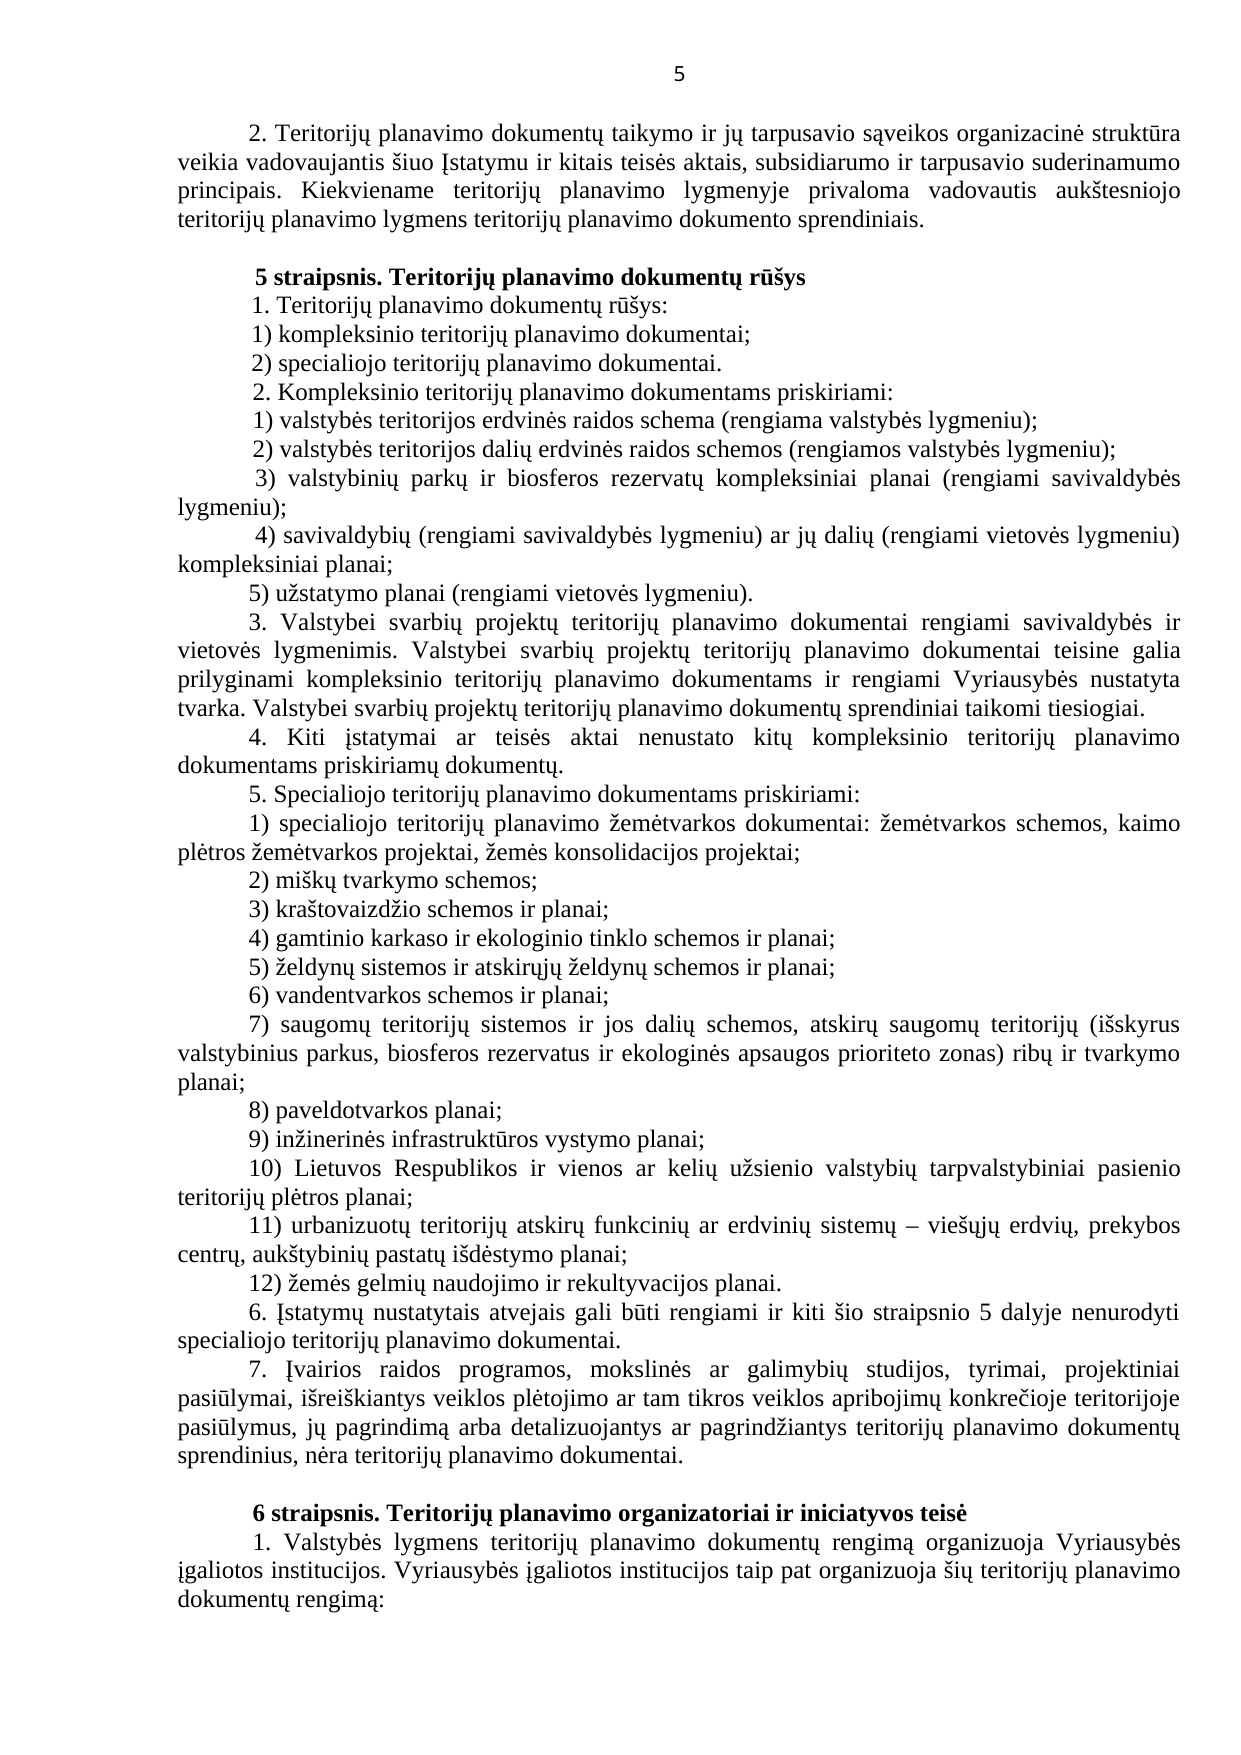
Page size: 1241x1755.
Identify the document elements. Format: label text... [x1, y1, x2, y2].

text 10) Lietuvos Respublikos ir vienos ar kelių užsienio valstybių tarpvalstybiniai pasienio teritorijų plėtros planai; [177, 1153, 1181, 1211]
text 5) želdynų sistemos ir atskirųjų želdynų schemos ir planai; [177, 952, 1181, 981]
text 2. Teritorijų planavimo dokumentų taikymo ir jų tarpusavio sąveikos organizacinė struktūra veikia vadovaujantis šiuo Įstatymu ir kitais teisės aktais, subsidiarumo ir tarpusavio suderinamumo principais. Kiekviename teritorijų planavimo lygmenyje privaloma vadovautis aukštesniojo teritorijų planavimo lygmens teritorijų planavimo dokumento sprendiniais. [177, 118, 1181, 233]
text 6. Įstatymų nustatytais atvejais gali būti rengiami ir kiti šio straipsnio 5 dalyje nenurodyti specialiojo teritorijų planavimo dokumentai. [177, 1297, 1181, 1354]
text 9) inžinerinės infrastruktūros vystymo planai; [177, 1124, 1181, 1153]
text 7) saugomų teritorijų sistemos ir jos dalių schemos, atskirų saugomų teritorijų (išskyrus valstybinius parkus, biosferos rezervatus ir ekologinės apsaugos prioriteto zonas) ribų ir tvarkymo planai; [177, 1009, 1181, 1096]
text 4) gamtinio karkaso ir ekologinio tinklo schemos ir planai; [177, 923, 1181, 952]
text 6 straipsnis. Teritorijų planavimo organizatoriai ir iniciatyvos teisė [177, 1498, 1181, 1527]
text 5 straipsnis. Teritorijų planavimo dokumentų rūšys [255, 262, 1181, 291]
text 8) paveldotvarkos planai; [177, 1096, 1181, 1124]
text 1. Teritorijų planavimo dokumentų rūšys: [177, 291, 1181, 319]
text 4) savivaldybių (rengiami savivaldybės lygmeniu) ar jų dalių (rengiami vietovės lygmeniu) kompleksiniai planai; [177, 521, 1181, 578]
text 7. Įvairios raidos programos, mokslinės ar galimybių studijos, tyrimai, projektiniai pasiūlymai, išreiškiantys veiklos plėtojimo ar tam tikros veiklos apribojimų konkrečioje teritorijoje pasiūlymus, jų pagrindimą arba detalizuojantys ar pagrindžiantys teritorijų planavimo dokumentų sprendinius, nėra teritorijų planavimo dokumentai. [177, 1354, 1181, 1469]
text 1) kompleksinio teritorijų planavimo dokumentai; [177, 319, 1181, 348]
text 6) vandentvarkos schemos ir planai; [177, 981, 1181, 1009]
text 2) specialiojo teritorijų planavimo dokumentai. [177, 348, 1181, 377]
text 1) valstybės teritorijos erdvinės raidos schema (rengiama valstybės lygmeniu); [252, 406, 1181, 434]
text 11) urbanizuotų teritorijų atskirų funkcinių ar erdvinių sistemų – viešųjų erdvių, prekybos centrų, aukštybinių pastatų išdėstymo planai; [177, 1211, 1181, 1268]
text 2) valstybės teritorijos dalių erdvinės raidos schemos (rengiamos valstybės lygmeniu); [252, 434, 1181, 463]
text 1) specialiojo teritorijų planavimo žemėtvarkos dokumentai: žemėtvarkos schemos, kaimo plėtros žemėtvarkos projektai, žemės konsolidacijos projektai; [177, 808, 1181, 866]
text 2. Kompleksinio teritorijų planavimo dokumentams priskiriami: [252, 377, 1181, 406]
text 3. Valstybei svarbių projektų teritorijų planavimo dokumentai rengiami savivaldybės ir vietovės lygmenimis. Valstybei svarbių projektų teritorijų planavimo dokumentai teisine galia prilyginami kompleksinio teritorijų planavimo dokumentams ir rengiami Vyriausybės nustatyta tvarka. Valstybei svarbių projektų teritorijų planavimo dokumentų sprendiniai taikomi tiesiogiai. [177, 607, 1181, 722]
text 2) miškų tvarkymo schemos; [177, 866, 1181, 894]
text 12) žemės gelmių naudojimo ir rekultyvacijos planai. [177, 1268, 1181, 1297]
text 3) valstybinių parkų ir biosferos rezervatų kompleksiniai planai (rengiami savivaldybės lygmeniu); [177, 463, 1181, 521]
text 3) kraštovaizdžio schemos ir planai; [177, 894, 1181, 923]
text 5. Specialiojo teritorijų planavimo dokumentams priskiriami: [177, 779, 1181, 808]
text 5) užstatymo planai (rengiami vietovės lygmeniu). [177, 578, 1181, 607]
text 1. Valstybės lygmens teritorijų planavimo dokumentų rengimą organizuoja Vyriausybės įgaliotos institucijos. Vyriausybės įgaliotos institucijos taip pat organizuoja šių teritorijų planavimo dokumentų rengimą: [177, 1527, 1181, 1613]
text 4. Kiti įstatymai ar teisės aktai nenustato kitų kompleksinio teritorijų planavimo dokumentams priskiriamų dokumentų. [177, 722, 1181, 779]
